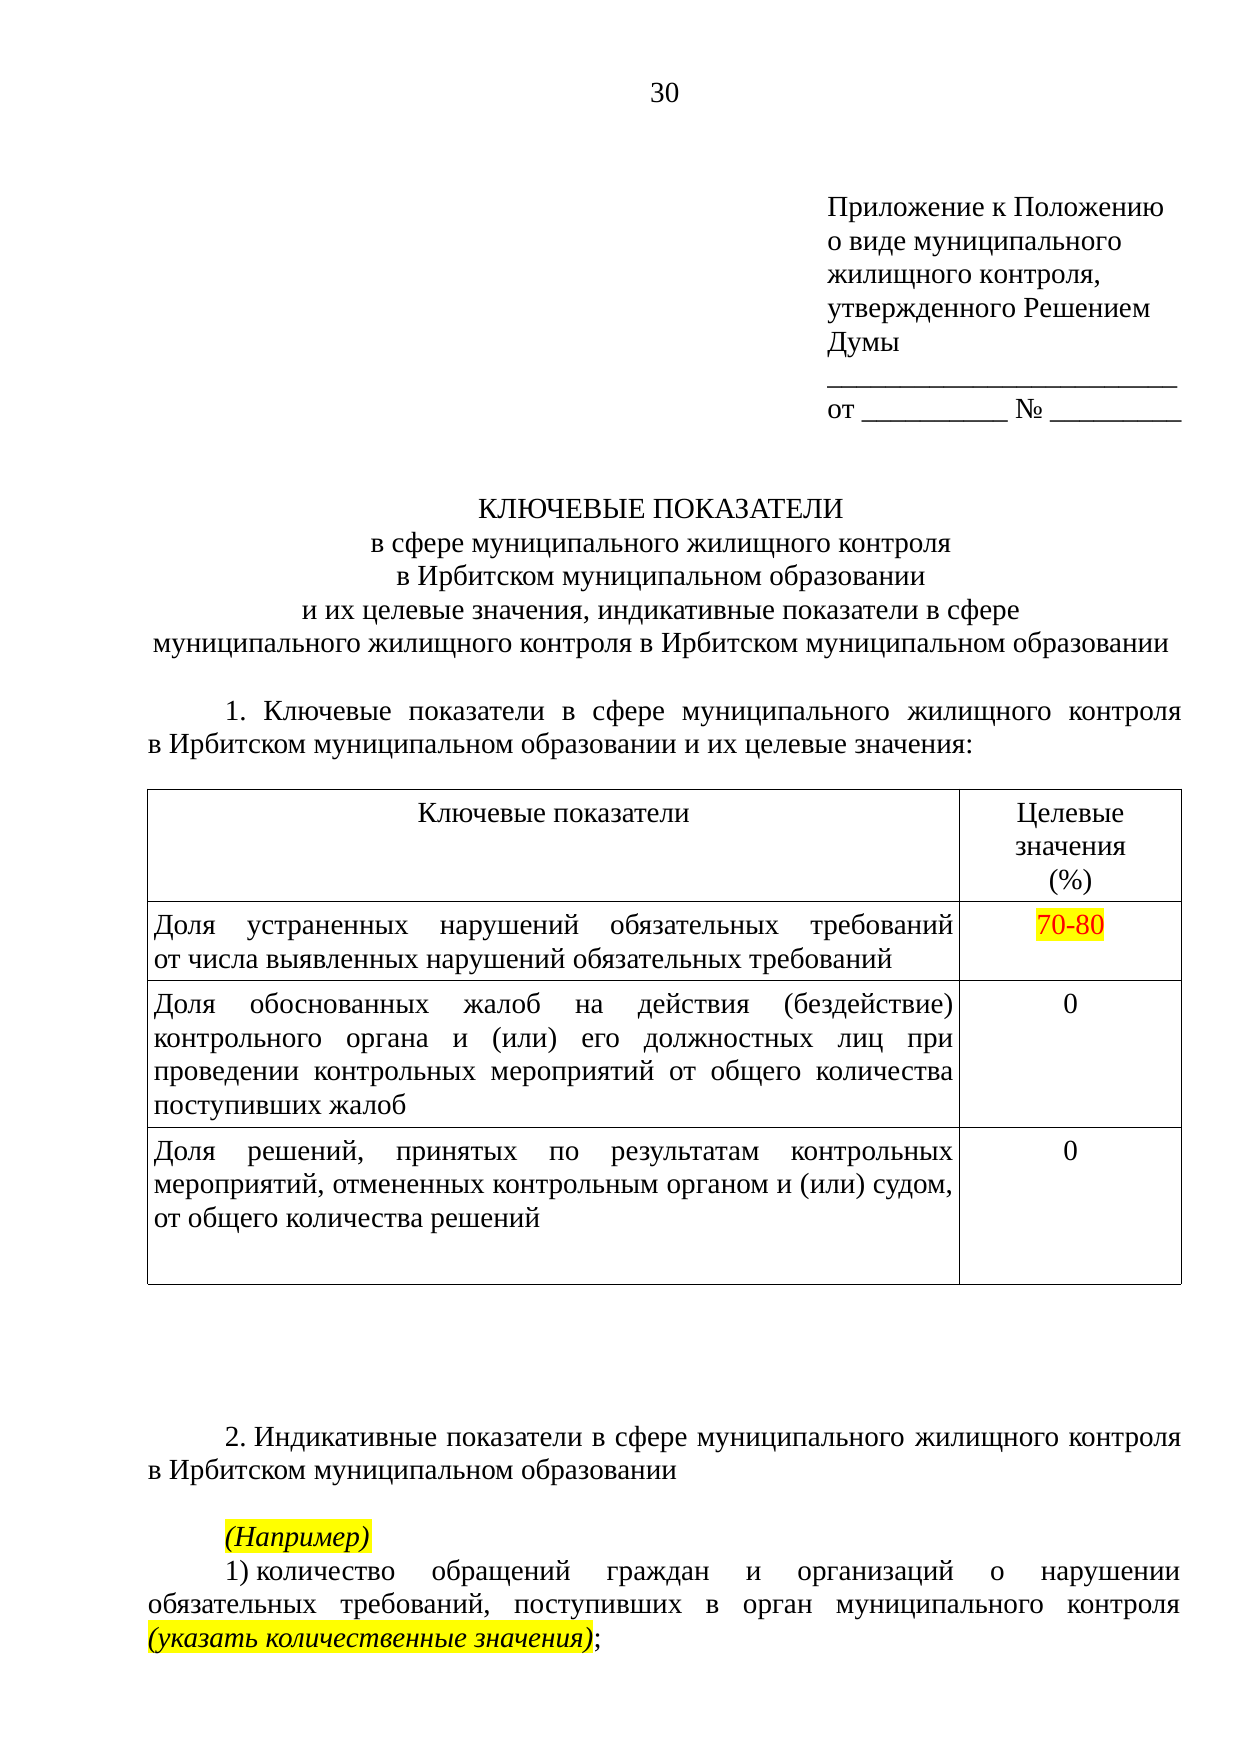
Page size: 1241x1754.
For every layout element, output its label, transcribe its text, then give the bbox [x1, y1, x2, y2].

table_cell 0 [960, 1128, 1181, 1239]
table_cell [148, 1239, 959, 1284]
text ________________________ [827, 357, 1181, 391]
text КЛЮЧЕВЫЕ ПОКАЗАТЕЛИ [148, 491, 1181, 525]
table_cell Доля решений, принятых по результатам контрольных мероприятий, отмененных контрольным органом и (или) судом, от общего количества решений [148, 1128, 959, 1239]
text от __________ № _________ [827, 391, 1181, 424]
text 2. Индикативные показатели в сфере муниципального жилищного контроля в Ирбитском муниципальном образовании [148, 1419, 1181, 1486]
table_cell Доля устраненных нарушений обязательных требований от числа выявленных нарушений обязательных требований [148, 902, 959, 980]
text (Например) [148, 1519, 1181, 1553]
text 1) количество обращений граждан и организаций о нарушении обязательных требований, поступивших в орган муниципального контроля (указать количественные значения); [148, 1553, 1181, 1653]
text 1. Ключевые показатели в сфере муниципального жилищного контроля в Ирбитском муниципальном образовании и их целевые значения: [148, 693, 1181, 760]
text Приложение к Положению о виде муниципального жилищного контроля, утвержденного Решением Думы [827, 189, 1181, 357]
table_cell 70-80 [960, 902, 1181, 980]
table_header Целевые значения (%) [960, 790, 1181, 901]
table_header Ключевые показатели [148, 790, 959, 901]
text в сфере муниципального жилищного контроля [148, 525, 1181, 558]
table_cell 0 [960, 981, 1181, 1126]
text муниципального жилищного контроля в Ирбитском муниципальном образовании [148, 626, 1181, 659]
text в Ирбитском муниципальном образовании [148, 558, 1181, 592]
text и их целевые значения, индикативные показатели в сфере [148, 592, 1181, 626]
table_cell Доля обоснованных жалоб на действия (бездействие) контрольного органа и (или) его должностных лиц при проведении контрольных мероприятий от общего количества поступивших жалоб [148, 981, 959, 1126]
table_cell [960, 1239, 1181, 1284]
